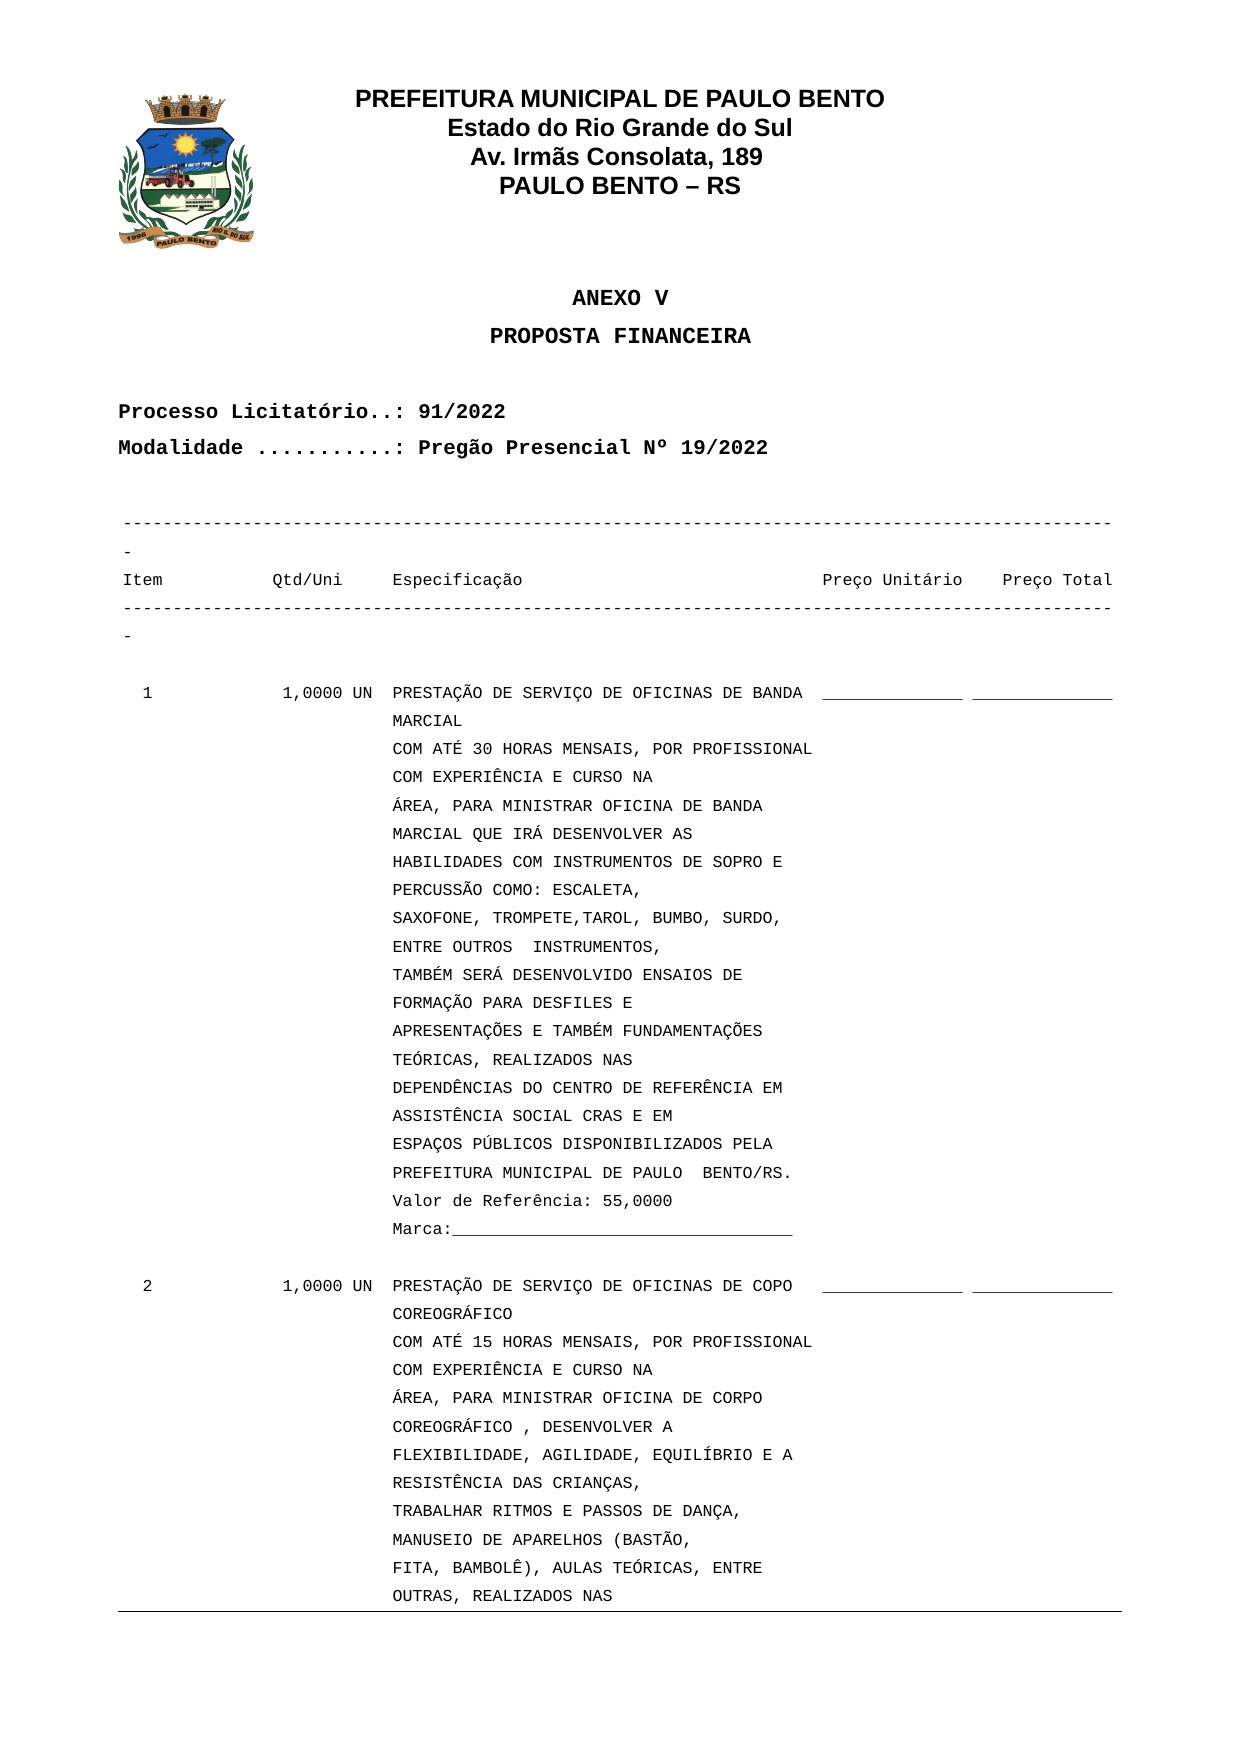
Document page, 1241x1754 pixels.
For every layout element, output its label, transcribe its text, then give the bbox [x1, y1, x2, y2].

text Processo Licitatório..: 91/2022 [118, 401, 1122, 425]
text PROPOSTA FINANCEIRA [118, 324, 1122, 350]
picture [118, 93, 254, 249]
text ---------------------------------------------------------------------------------------------------- Item Qtd/Uni Especificação Preço Unitário Preço Total ---------------------------------------------------------------------------------------------------- 1 1,0000 UN PRESTAÇÃO DE SERVIÇO DE OFICINAS DE BANDA ______________ ______________ MARCIAL COM ATÉ 30 HORAS MENSAIS, POR PROFISSIONAL COM EXPERIÊNCIA E CURSO NA ÁREA, PARA MINISTRAR OFICINA DE BANDA MARCIAL QUE IRÁ DESENVOLVER AS HABILIDADES COM INSTRUMENTOS DE SOPRO E PERCUSSÃO COMO: ESCALETA, SAXOFONE, TROMPETE,TAROL, BUMBO, SURDO, ENTRE OUTROS INSTRUMENTOS, TAMBÉM SERÁ DESENVOLVIDO ENSAIOS DE FORMAÇÃO PARA DESFILES E APRESENTAÇÕES E TAMBÉM FUNDAMENTAÇÕES TEÓRICAS, REALIZADOS NAS DEPENDÊNCIAS DO CENTRO DE REFERÊNCIA EM ASSISTÊNCIA SOCIAL CRAS E EM ESPAÇOS PÚBLICOS DISPONIBILIZADOS PELA PREFEITURA MUNICIPAL DE PAULO BENTO/RS. Valor de Referência: 55,0000 Marca:__________________________________ 2 1,0000 UN PRESTAÇÃO DE SERVIÇO DE OFICINAS DE COPO ______________ ______________ COREOGRÁFICO COM ATÉ 15 HORAS MENSAIS, POR PROFISSIONAL COM EXPERIÊNCIA E CURSO NA ÁREA, PARA MINISTRAR OFICINA DE CORPO COREOGRÁFICO , DESENVOLVER A FLEXIBILIDADE, AGILIDADE, EQUILÍBRIO E A RESISTÊNCIA DAS CRIANÇAS, TRABALHAR RITMOS E PASSOS DE DANÇA, MANUSEIO DE APARELHOS (BASTÃO, FITA, BAMBOLÊ), AULAS TEÓRICAS, ENTRE OUTRAS, REALIZADOS NAS [118, 511, 1122, 1611]
text Modalidade ...........: Pregão Presencial Nº 19/2022 [118, 437, 1122, 460]
text ANEXO V [118, 286, 1122, 312]
